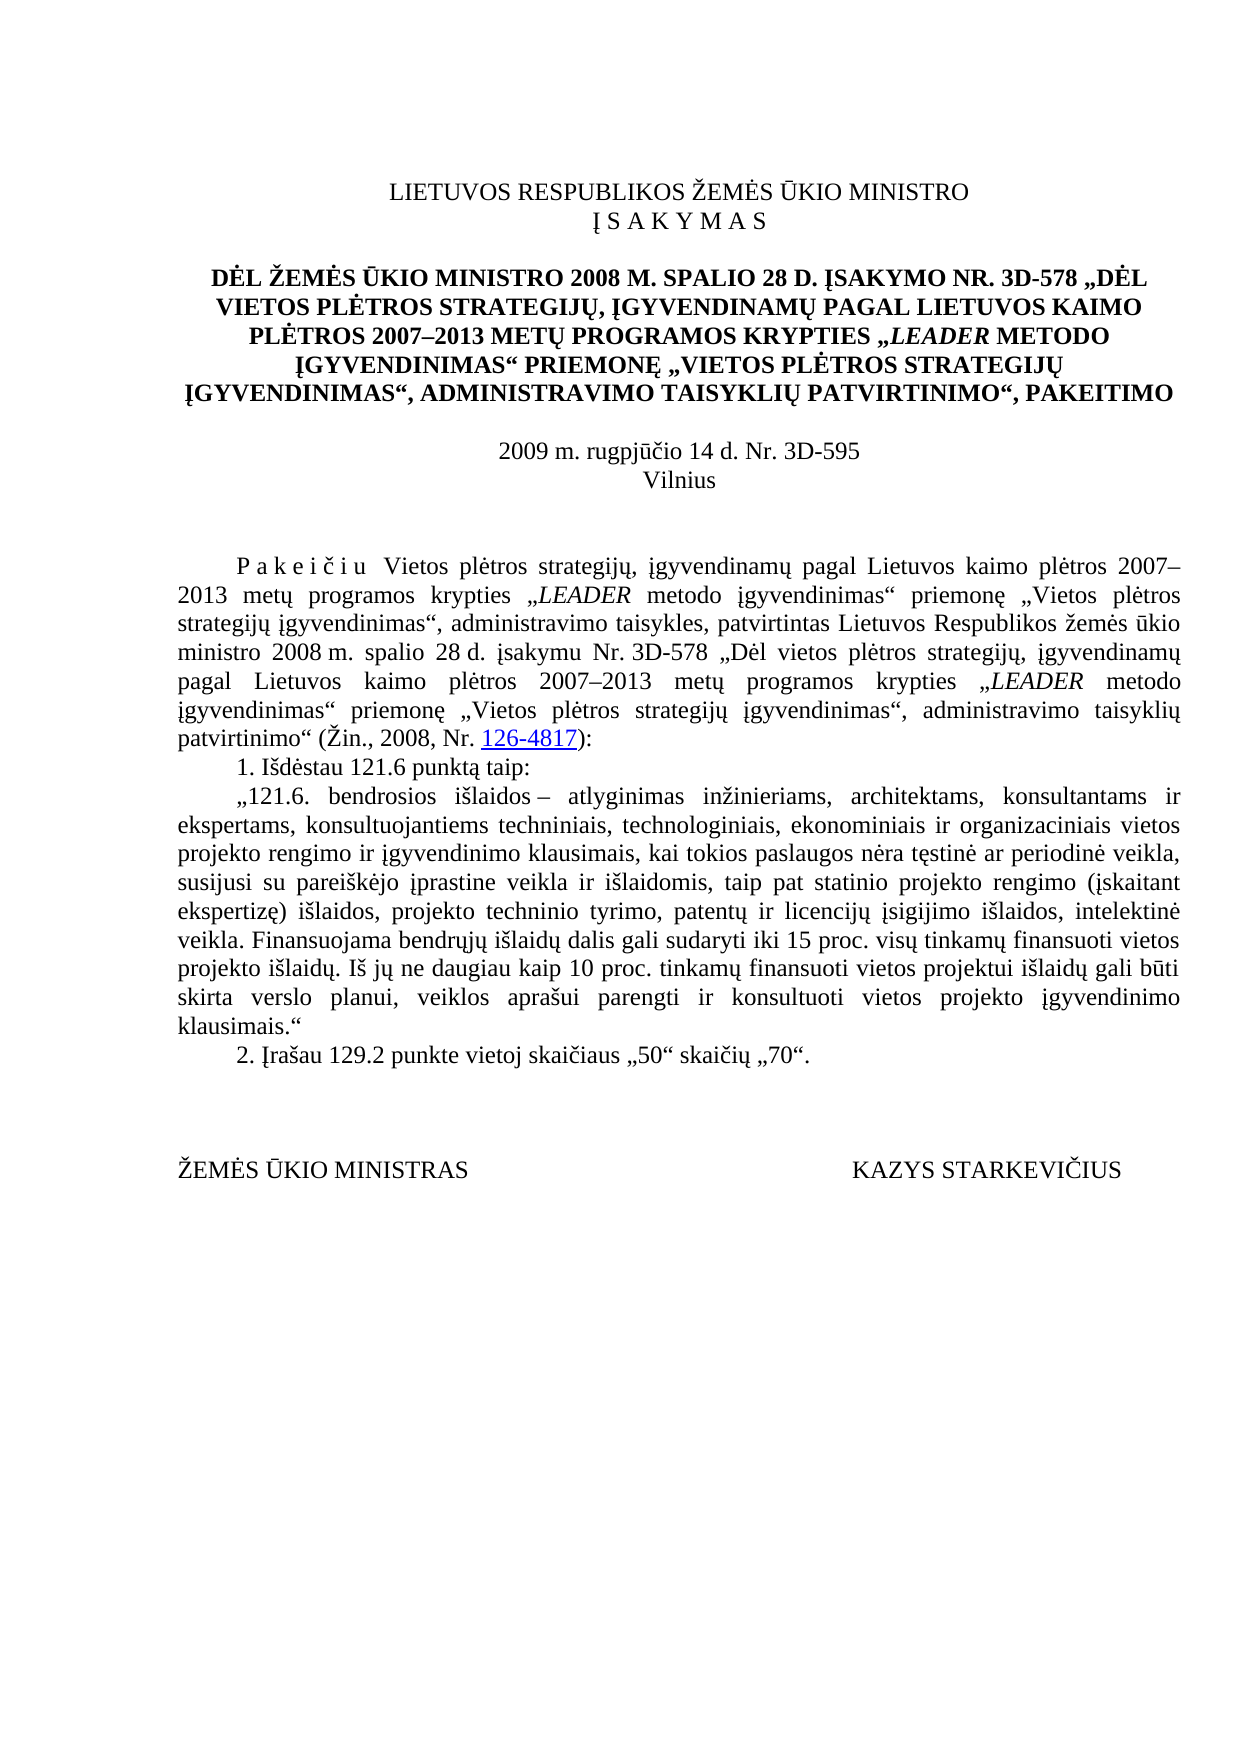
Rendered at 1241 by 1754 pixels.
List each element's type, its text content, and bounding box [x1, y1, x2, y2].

text ĮSAKYMAS [177, 206, 1181, 235]
text Žemės ūkio ministras Kazys Starkevičius [177, 1155, 1181, 1183]
text 2. Įrašau 129.2 punkte vietoj skaičiaus „50“ skaičių „70“. [177, 1040, 1181, 1068]
text DĖL ŽEMĖS ŪKIO MINISTRO 2008 m. SPALIO 28 d. ĮSAKYMO Nr. 3D-578 „DĖL VIETOS PLĖTROS STRATEGIJŲ, ĮGYVENDINAMŲ PAGAL LIETUVOS KAIMO PLĖTROS 2007–2013 METŲ PROGRAMOS KRYPTIES „LEADER METODO ĮGYVENDINIMAS“ PRIEMONĘ „VIETOS PLĖTROS STRATEGIJŲ ĮGYVENDINIMAS“, ADMINISTRAVIMO TAISYKLIŲ PATVIRTINIMO“, PAKEITIMO [177, 263, 1181, 407]
text 2009 m. rugpjūčio 14 d. Nr. 3D-595 [177, 436, 1181, 465]
text LIETUVOS RESPUBLIKOS ŽEMĖS ŪKIO MINISTRO [177, 177, 1181, 206]
text „121.6. bendrosios išlaidos – atlyginimas inžinieriams, architektams, konsultantams ir ekspertams, konsultuojantiems techniniais, technologiniais, ekonominiais ir organizaciniais vietos projekto rengimo ir įgyvendinimo klausimais, kai tokios paslaugos nėra tęstinė ar periodinė veikla, susijusi su pareiškėjo įprastine veikla ir išlaidomis, taip pat statinio projekto rengimo (įskaitant ekspertizę) išlaidos, projekto techninio tyrimo, patentų ir licencijų įsigijimo išlaidos, intelektinė veikla. Finansuojama bendrųjų išlaidų dalis gali sudaryti iki 15 proc. visų tinkamų finansuoti vietos projekto išlaidų. Iš jų ne daugiau kaip 10 proc. tinkamų finansuoti vietos projektui išlaidų gali būti skirta verslo planui, veiklos aprašui parengti ir konsultuoti vietos projekto įgyvendinimo klausimais.“ [177, 781, 1181, 1040]
text Pakeičiu Vietos plėtros strategijų, įgyvendinamų pagal Lietuvos kaimo plėtros 2007–2013 metų programos krypties „LEADER metodo įgyvendinimas“ priemonę „Vietos plėtros strategijų įgyvendinimas“, administravimo taisykles, patvirtintas Lietuvos Respublikos žemės ūkio ministro 2008 m. spalio 28 d. įsakymu Nr. 3D-578 „Dėl vietos plėtros strategijų, įgyvendinamų pagal Lietuvos kaimo plėtros 2007–2013 metų programos krypties „LEADER metodo įgyvendinimas“ priemonę „Vietos plėtros strategijų įgyvendinimas“, administravimo taisyklių patvirtinimo“ (Žin., 2008, Nr. 126-4817): [177, 551, 1181, 752]
text 1. Išdėstau 121.6 punktą taip: [177, 752, 1181, 781]
text Vilnius [177, 465, 1181, 493]
